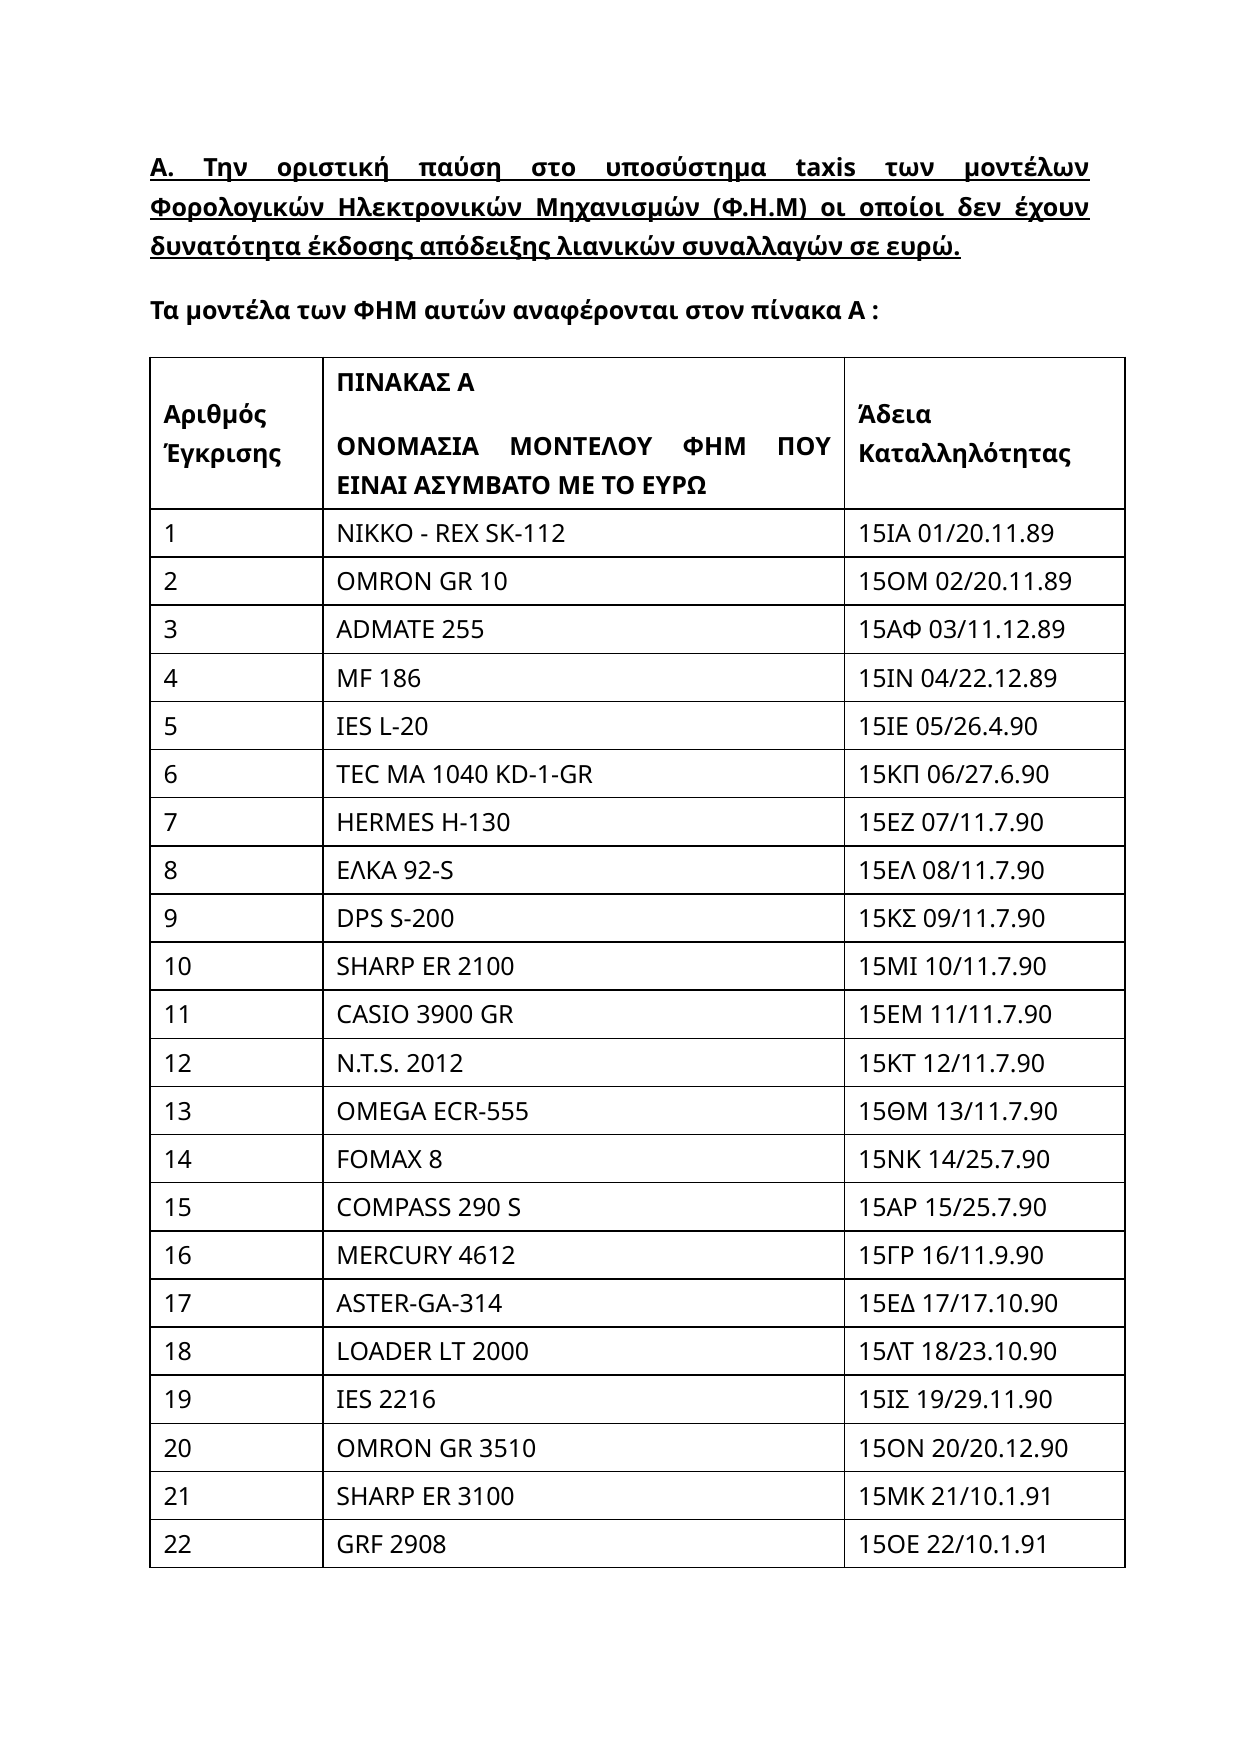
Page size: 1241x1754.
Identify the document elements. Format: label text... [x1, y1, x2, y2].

table_cell ΜΕRCURY 4612 [324, 1232, 844, 1278]
table_cell CASIO 3900 GR [324, 991, 844, 1037]
table_cell 8 [151, 847, 322, 893]
table_cell 15ΕΔ 17/17.10.90 [845, 1280, 1124, 1326]
table_cell 20 [151, 1424, 322, 1471]
table_cell 15ΝΚ 14/25.7.90 [845, 1135, 1124, 1182]
table_cell 15ΓΡ 16/11.9.90 [845, 1232, 1124, 1278]
table_cell 15ΚΣ 09/11.7.90 [845, 895, 1124, 941]
table_cell 19 [151, 1376, 322, 1422]
table_cell 15EM 11/11.7.90 [845, 991, 1124, 1037]
table_cell ΗΕRΜΕS Η-130 [324, 798, 844, 845]
table_cell 15ΚΠ 06/27.6.90 [845, 750, 1124, 797]
table_cell 15IA 01/20.11.89 [845, 510, 1124, 556]
table_cell 11 [151, 991, 322, 1037]
table_cell 15ΕΖ 07/11.7.90 [845, 798, 1124, 845]
table_cell OMRON GR 3510 [324, 1424, 844, 1471]
table_cell 13 [151, 1087, 322, 1134]
table_cell 15ΕΛ 08/11.7.90 [845, 847, 1124, 893]
table_cell 3 [151, 606, 322, 652]
table_cell 18 [151, 1328, 322, 1374]
table_cell 2 [151, 558, 322, 604]
table_cell 17 [151, 1280, 322, 1326]
table_cell CΟΜΡΑSS 290 S [324, 1183, 844, 1230]
table_cell 15OΕ 22/10.1.91 [845, 1520, 1124, 1567]
table_cell 1 [151, 510, 322, 556]
table_cell MF 186 [324, 654, 844, 701]
table_header ΠΙΝΑΚΑΣ Α ΟΝΟΜΑΣΙΑ ΜΟΝΤΕΛΟΥ ΦΗΜ ΠΟΥ ΕΙΝΑΙ ΑΣΥΜΒΑΤΟ ΜΕ ΤΟ ΕΥΡΩ [324, 358, 844, 508]
table_cell DPS S-200 [324, 895, 844, 941]
table_cell IES L-20 [324, 702, 844, 749]
table_cell 7 [151, 798, 322, 845]
table_cell LΟΑDΕR LΤ 2000 [324, 1328, 844, 1374]
table_cell 15ΘΜ 13/11.7.90 [845, 1087, 1124, 1134]
table_header Άδεια Καταλληλότητας [845, 358, 1124, 508]
table_cell 22 [151, 1520, 322, 1567]
table_cell 4 [151, 654, 322, 701]
table_cell IES 2216 [324, 1376, 844, 1422]
table_cell ΑSTΕR-GΑ-314 [324, 1280, 844, 1326]
table_cell ΟΜΕGΑ ΕCR-555 [324, 1087, 844, 1134]
table_header Αριθμός Έγκρισης [151, 358, 322, 508]
table_cell 15ΑΡ 15/25.7.90 [845, 1183, 1124, 1230]
table_cell 15ΚΤ 12/11.7.90 [845, 1039, 1124, 1086]
table_cell 15 [151, 1183, 322, 1230]
table_cell 15ΛΤ 18/23.10.90 [845, 1328, 1124, 1374]
table_cell GRF 2908 [324, 1520, 844, 1567]
table_cell 14 [151, 1135, 322, 1182]
table_cell SHARP ER 3100 [324, 1472, 844, 1519]
table_cell 16 [151, 1232, 322, 1278]
table_cell 15ΙΕ 05/26.4.90 [845, 702, 1124, 749]
table_cell 9 [151, 895, 322, 941]
table_cell SHARP ER 2100 [324, 943, 844, 989]
table_cell NIKKO - REX SK-112 [324, 510, 844, 556]
text Τα μοντέλα των ΦΗΜ αυτών αναφέρονται στον πίνακα Α : [150, 292, 1090, 327]
table_cell FΟΜΑΧ 8 [324, 1135, 844, 1182]
text Α. Την οριστική παύση στο υποσύστημα taxis των μοντέλων [150, 150, 1090, 179]
table_cell 15ΙΣ 19/29.11.90 [845, 1376, 1124, 1422]
table_cell 15ΜΚ 21/10.1.91 [845, 1472, 1124, 1519]
table_cell 15ΟΜ 02/20.11.89 [845, 558, 1124, 604]
table_cell 10 [151, 943, 322, 989]
text Φορολογικών Ηλεκτρονικών Μηχανισμών (Φ.Η.Μ) οι οποίοι δεν έχουν [150, 181, 1090, 218]
table_cell Ν.Τ.S. 2012 [324, 1039, 844, 1086]
table_cell 21 [151, 1472, 322, 1519]
table_cell 6 [151, 750, 322, 797]
table_cell 15ΑΦ 03/11.12.89 [845, 606, 1124, 652]
table_cell 12 [151, 1039, 322, 1086]
table_cell 15OΝ 20/20.12.90 [845, 1424, 1124, 1471]
table_cell ΤΕC ΜΑ 1040 ΚD-1-GR [324, 750, 844, 797]
text δυνατότητα έκδοσης απόδειξης λιανικών συναλλαγών σε ευρώ. [150, 220, 1090, 262]
table_cell OMRON GR 10 [324, 558, 844, 604]
table_cell 15ΜΙ 10/11.7.90 [845, 943, 1124, 989]
table_cell 5 [151, 702, 322, 749]
table_cell ADMATE 255 [324, 606, 844, 652]
table_cell ΕΛΚΑ 92-S [324, 847, 844, 893]
table_cell 15ΙΝ 04/22.12.89 [845, 654, 1124, 701]
